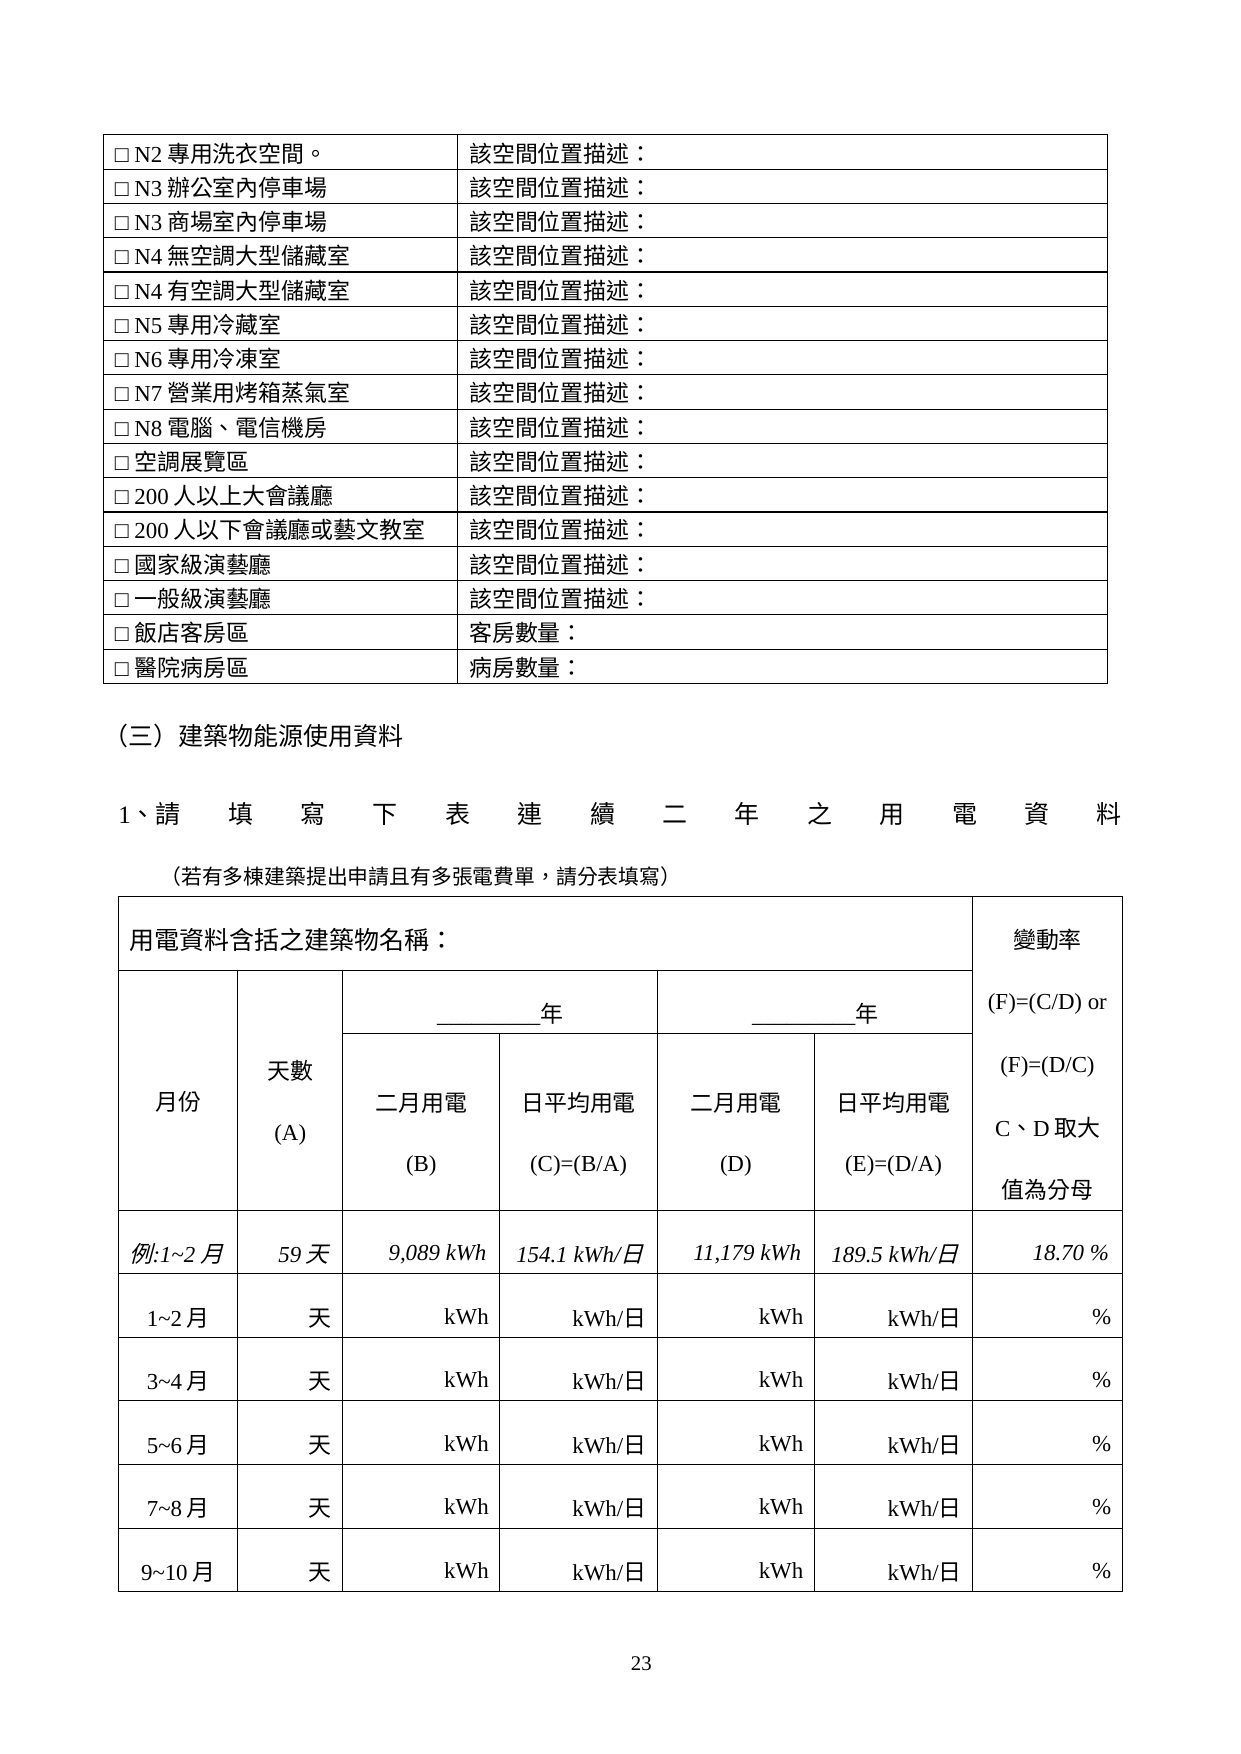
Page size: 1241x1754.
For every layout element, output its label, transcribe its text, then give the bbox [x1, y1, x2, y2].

table_cell 該空間位置描述： [458, 547, 1107, 580]
table_cell kWh/日 [500, 1338, 657, 1400]
table_cell 59天 [238, 1211, 342, 1273]
table_cell 該空間位置描述： [458, 513, 1107, 546]
table_cell kWh [658, 1465, 814, 1527]
table_cell 二月用電 (D) [658, 1034, 814, 1210]
table_cell kWh [343, 1338, 499, 1400]
table_cell kWh [658, 1274, 814, 1337]
table_cell 3~4月 [119, 1338, 237, 1400]
table_cell 9~10月 [119, 1529, 237, 1591]
table_cell % [973, 1401, 1122, 1464]
table_cell □ 200人以下會議廳或藝文教室 [104, 513, 457, 546]
table_cell 客房數量： [458, 615, 1107, 648]
table_cell □ N5專用冷藏室 [104, 307, 457, 340]
table_cell 例:1~2月 [119, 1211, 237, 1273]
table_cell 天 [238, 1274, 342, 1337]
table_header 用電資料含括之建築物名稱： [119, 897, 972, 969]
table_cell 該空間位置描述： [458, 444, 1107, 477]
table_cell % [973, 1529, 1122, 1591]
table_cell 該空間位置描述： [458, 341, 1107, 374]
table_cell kWh [343, 1529, 499, 1591]
table_cell 7~8月 [119, 1465, 237, 1527]
table_cell □ 200人以上大會議廳 [104, 478, 457, 511]
table_cell kWh [658, 1401, 814, 1464]
table_cell 該空間位置描述： [458, 238, 1107, 271]
table_cell kWh/日 [500, 1465, 657, 1527]
table_cell kWh [343, 1274, 499, 1337]
table_cell % [973, 1465, 1122, 1527]
table_cell 9,089 kWh [343, 1211, 499, 1273]
table_cell 天 [238, 1529, 342, 1591]
table_cell kWh/日 [815, 1529, 972, 1591]
table_cell 1~2月 [119, 1274, 237, 1337]
table_cell 189.5 kWh/日 [815, 1211, 972, 1273]
table_cell _________年 [658, 971, 972, 1033]
table_cell 天 [238, 1338, 342, 1400]
table_cell □ N2專用洗衣空間。 [104, 135, 457, 169]
table_cell □ 國家級演藝廳 [104, 547, 457, 580]
table_cell 日平均用電(E)=(D/A) [815, 1034, 972, 1210]
table_cell 154.1 kWh/日 [500, 1211, 657, 1273]
table_cell 11,179 kWh [658, 1211, 814, 1273]
table_cell □ N6專用冷凍室 [104, 341, 457, 374]
table_cell 天 [238, 1465, 342, 1527]
table_cell 日平均用電(C)=(B/A) [500, 1034, 657, 1210]
table_cell 該空間位置描述： [458, 581, 1107, 614]
table_cell □ 飯店客房區 [104, 615, 457, 648]
table_cell 天 [238, 1401, 342, 1464]
table_header 變動率 (F)=(C/D) or (F)=(D/C) C、D取大值為分母 [973, 897, 1122, 1210]
table_cell □ N4有空調大型儲藏室 [104, 273, 457, 306]
table_cell kWh [343, 1465, 499, 1527]
table_cell 該空間位置描述： [458, 135, 1107, 169]
table_cell 5~6月 [119, 1401, 237, 1464]
table_cell 天數 (A) [238, 971, 342, 1210]
table_cell kWh/日 [815, 1401, 972, 1464]
table_cell 該空間位置描述： [458, 307, 1107, 340]
table_cell _________年 [343, 971, 657, 1033]
table_cell □ N3商場室內停車場 [104, 204, 457, 237]
table_cell 該空間位置描述： [458, 170, 1107, 203]
table_cell □ 空調展覽區 [104, 444, 457, 477]
table_cell 該空間位置描述： [458, 375, 1107, 408]
table_cell 該空間位置描述： [458, 478, 1107, 511]
table_cell □ N3辦公室內停車場 [104, 170, 457, 203]
table_cell kWh/日 [815, 1274, 972, 1337]
table_cell kWh/日 [815, 1338, 972, 1400]
list 建築物能源使用資料 [103, 716, 1122, 752]
table_cell 18.70 % [973, 1211, 1122, 1273]
table_cell □ N4無空調大型儲藏室 [104, 238, 457, 271]
table_cell □ N8電腦、電信機房 [104, 410, 457, 443]
table_cell □ 一般級演藝廳 [104, 581, 457, 614]
table_cell □ 醫院病房區 [104, 650, 457, 683]
table_cell kWh/日 [815, 1465, 972, 1527]
table_cell 該空間位置描述： [458, 410, 1107, 443]
table_cell kWh/日 [500, 1401, 657, 1464]
table_cell 該空間位置描述： [458, 204, 1107, 237]
table_cell 月份 [119, 971, 237, 1210]
table_cell % [973, 1338, 1122, 1400]
table_cell kWh/日 [500, 1274, 657, 1337]
table_cell 病房數量： [458, 650, 1107, 683]
table_cell 二月用電 (B) [343, 1034, 499, 1210]
table_cell kWh [658, 1529, 814, 1591]
table_cell 該空間位置描述： [458, 273, 1107, 306]
table_cell kWh [658, 1338, 814, 1400]
table_cell kWh/日 [500, 1529, 657, 1591]
table_cell □ N7營業用烤箱蒸氣室 [104, 375, 457, 408]
list 請填寫下表連續二年之用電資料 （若有多棟建築提出申請且有多張電費單，請分表填寫） [118, 771, 1122, 896]
table_cell kWh [343, 1401, 499, 1464]
table_cell % [973, 1274, 1122, 1337]
